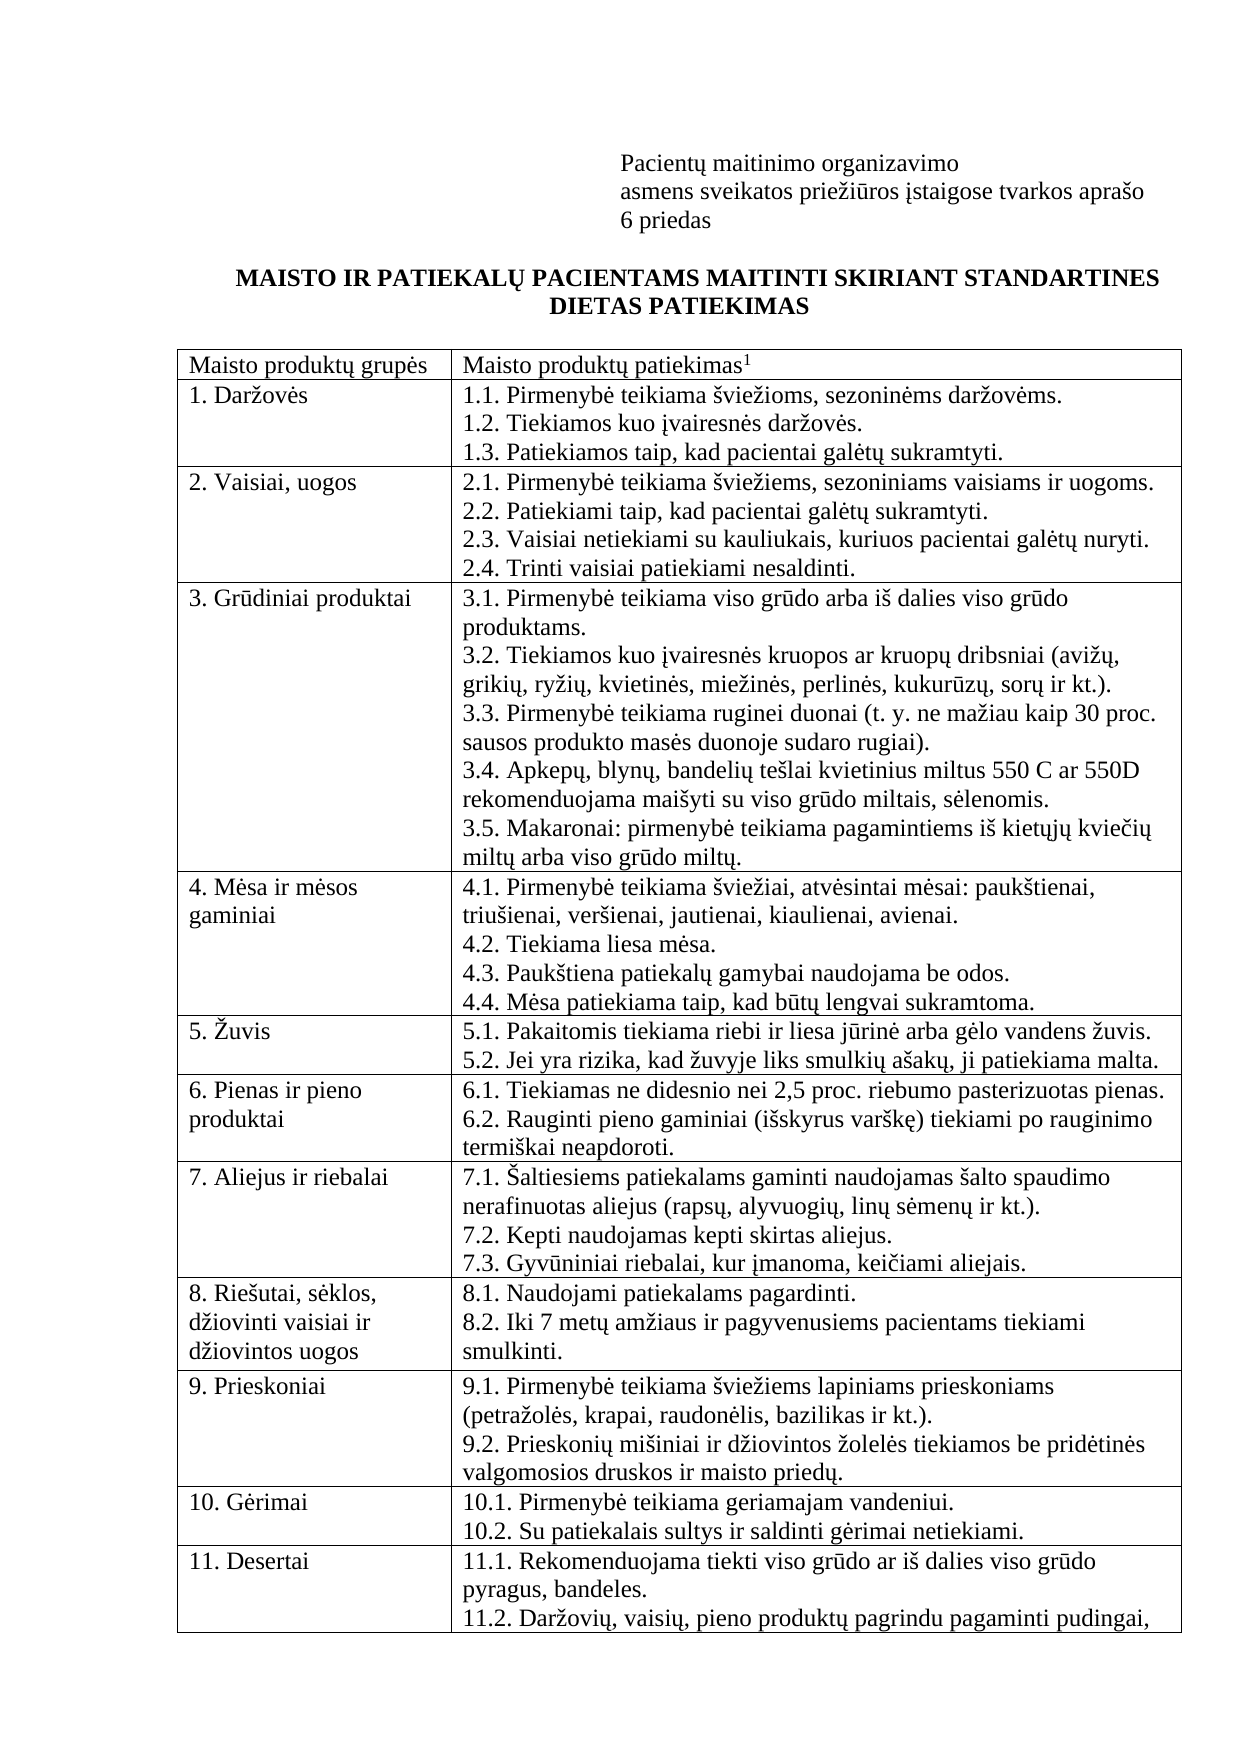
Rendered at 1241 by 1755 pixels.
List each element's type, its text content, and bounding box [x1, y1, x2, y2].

table_cell 3.1. Pirmenybė teikiama viso grūdo arba iš dalies viso grūdo produktams. 3.2. Tiekiamos kuo įvairesnės kruopos ar kruopų dribsniai (avižų, grikių, ryžių, kvietinės, miežinės, perlinės, kukurūzų, sorų ir kt.). 3.3. Pirmenybė teikiama ruginei duonai (t. y. ne mažiau kaip 30 proc. sausos produkto masės duonoje sudaro rugiai). 3.4. Apkepų, blynų, bandelių tešlai kvietinius miltus 550 C ar 550D rekomenduojama maišyti su viso grūdo miltais, sėlenomis. 3.5. Makaronai: pirmenybė teikiama pagamintiems iš kietųjų kviečių miltų arba viso grūdo miltų. [452, 583, 1181, 871]
text 6 priedas [177, 205, 1181, 234]
table_cell 5. Žuvis [178, 1016, 451, 1074]
table_cell 6.1. Tiekiamas ne didesnio nei 2,5 proc. riebumo pasterizuotas pienas. 6.2. Rauginti pieno gaminiai (išskyrus varškę) tiekiami po rauginimo termiškai neapdoroti. [452, 1075, 1181, 1161]
table_header Maisto produktų patiekimas1 [452, 350, 1181, 379]
table_cell 4.1. Pirmenybė teikiama šviežiai, atvėsintai mėsai: paukštienai, triušienai, veršienai, jautienai, kiaulienai, avienai. 4.2. Tiekiama liesa mėsa. 4.3. Paukštiena patiekalų gamybai naudojama be odos. 4.4. Mėsa patiekiama taip, kad būtų lengvai sukramtoma. [452, 872, 1181, 1015]
table_header Maisto produktų grupės [178, 350, 451, 379]
table_cell 8. Riešutai, sėklos, džiovinti vaisiai ir džiovintos uogos [178, 1278, 451, 1370]
table_cell 7. Aliejus ir riebalai [178, 1162, 451, 1277]
table_cell 2. Vaisiai, uogos [178, 467, 451, 582]
text Pacientų maitinimo organizavimo [177, 148, 1181, 176]
table_cell 11. Desertai [178, 1546, 451, 1632]
table_cell 10.1. Pirmenybė teikiama geriamajam vandeniui. 10.2. Su patiekalais sultys ir saldinti gėrimai netiekiami. [452, 1487, 1181, 1545]
table_cell 7.1. Šaltiesiems patiekalams gaminti naudojamas šalto spaudimo nerafinuotas aliejus (rapsų, alyvuogių, linų sėmenų ir kt.). 7.2. Kepti naudojamas kepti skirtas aliejus. 7.3. Gyvūniniai riebalai, kur įmanoma, keičiami aliejais. [452, 1162, 1181, 1277]
table_cell 2.1. Pirmenybė teikiama šviežiems, sezoniniams vaisiams ir uogoms. 2.2. Patiekiami taip, kad pacientai galėtų sukramtyti. 2.3. Vaisiai netiekiami su kauliukais, kuriuos pacientai galėtų nuryti. 2.4. Trinti vaisiai patiekiami nesaldinti. [452, 467, 1181, 582]
table_cell 3. Grūdiniai produktai [178, 583, 451, 871]
table_cell 1.1. Pirmenybė teikiama šviežioms, sezoninėms daržovėms. 1.2. Tiekiamos kuo įvairesnės daržovės. 1.3. Patiekiamos taip, kad pacientai galėtų sukramtyti. [452, 380, 1181, 466]
table_cell 6. Pienas ir pieno produktai [178, 1075, 451, 1161]
text asmens sveikatos priežiūros įstaigose tvarkos aprašo [177, 176, 1181, 205]
table_cell 5.1. Pakaitomis tiekiama riebi ir liesa jūrinė arba gėlo vandens žuvis. 5.2. Jei yra rizika, kad žuvyje liks smulkių ašakų, ji patiekiama malta. [452, 1016, 1181, 1074]
table_cell 9. Prieskoniai [178, 1371, 451, 1486]
table_cell 11.1. Rekomenduojama tiekti viso grūdo ar iš dalies viso grūdo pyragus, bandeles. 11.2. Daržovių, vaisių, pieno produktų pagrindu pagaminti pudingai, [452, 1546, 1181, 1632]
table_cell 10. Gėrimai [178, 1487, 451, 1545]
text MAISTO IR PATIEKALŲ PACIENTAMS MAITINTI SKIRIANT STANDARTINES DIETAS PATIEKIMAS [177, 263, 1181, 320]
table_cell 4. Mėsa ir mėsos gaminiai [178, 872, 451, 1015]
table_cell 9.1. Pirmenybė teikiama šviežiems lapiniams prieskoniams (petražolės, krapai, raudonėlis, bazilikas ir kt.). 9.2. Prieskonių mišiniai ir džiovintos žolelės tiekiamos be pridėtinės valgomosios druskos ir maisto priedų. [452, 1371, 1181, 1486]
table_cell 8.1. Naudojami patiekalams pagardinti. 8.2. Iki 7 metų amžiaus ir pagyvenusiems pacientams tiekiami smulkinti. [452, 1278, 1181, 1370]
table_cell 1. Daržovės [178, 380, 451, 466]
